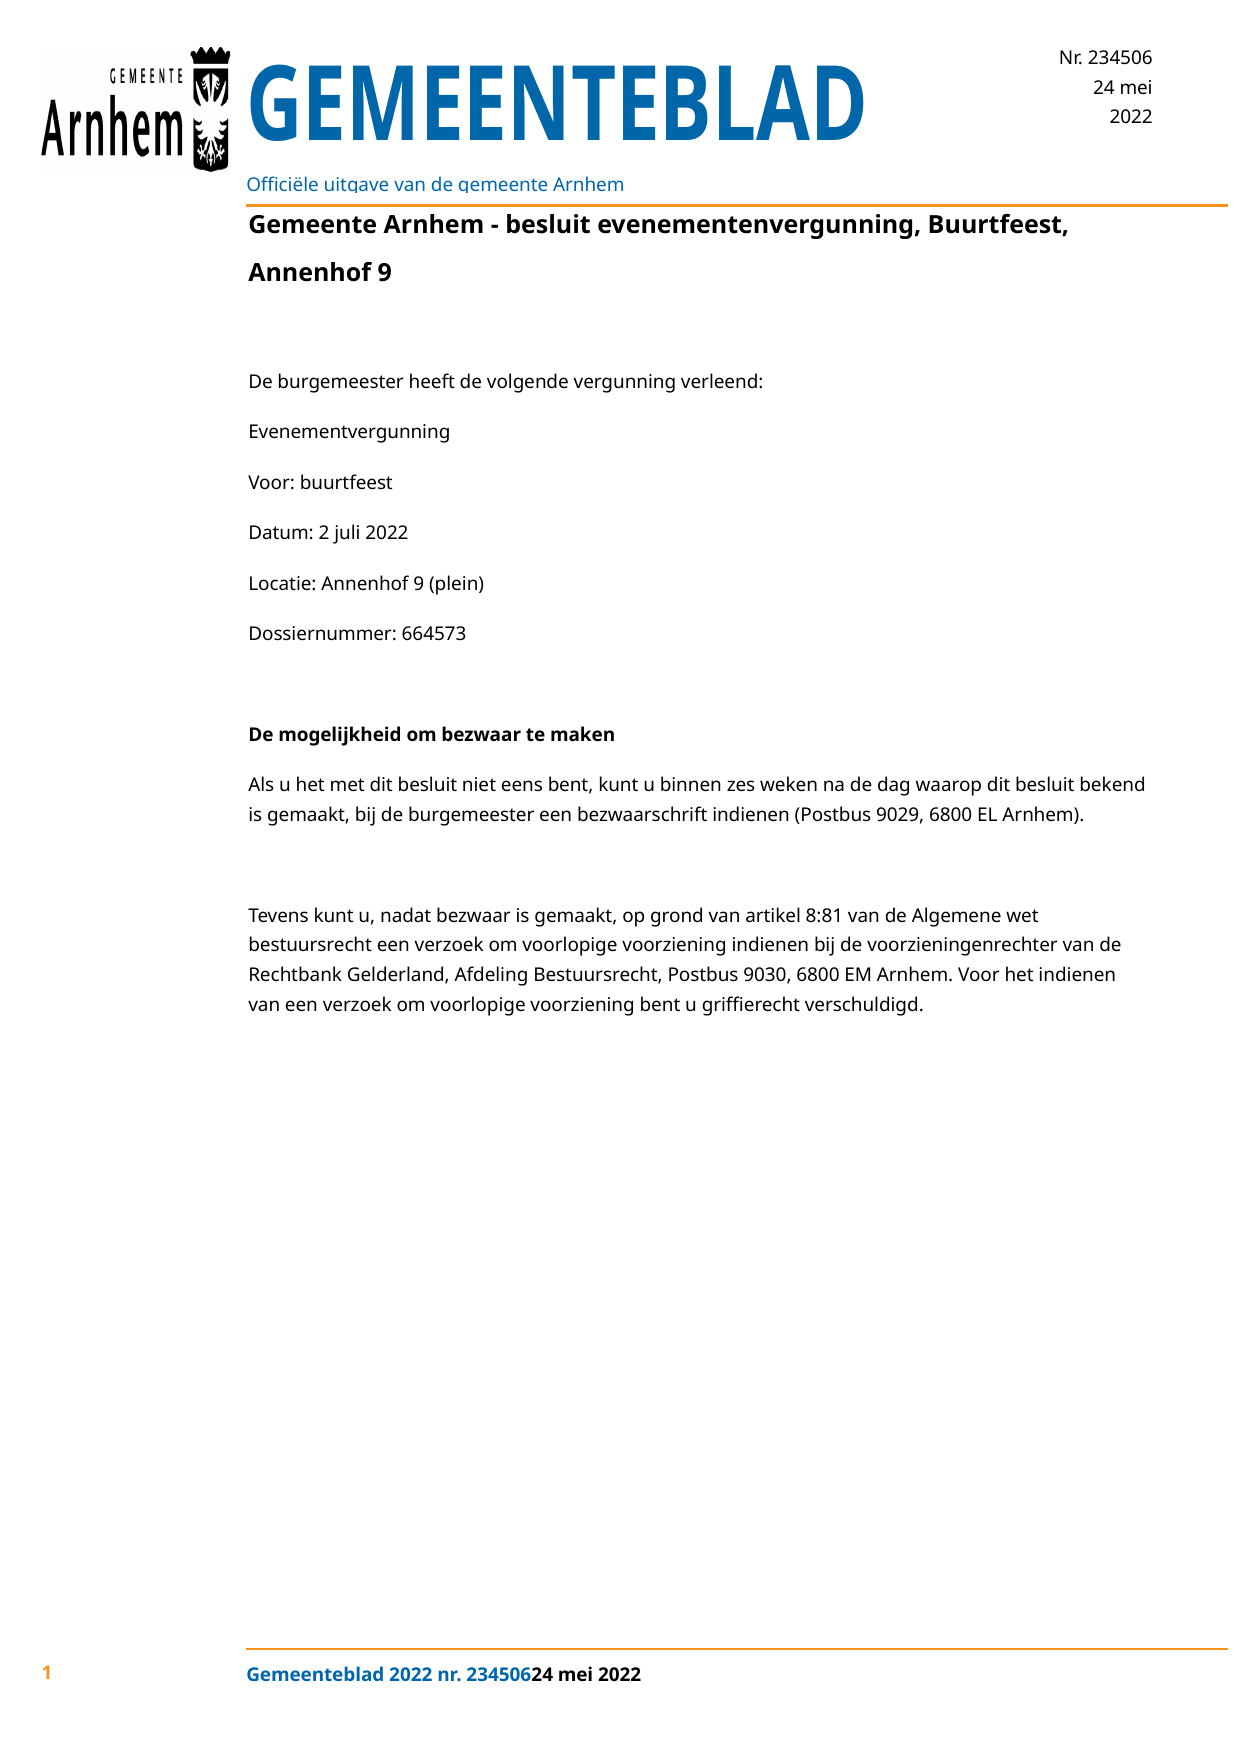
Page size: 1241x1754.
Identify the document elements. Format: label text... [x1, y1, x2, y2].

picture [41, 47, 231, 172]
text Als u het met dit besluit niet eens bent, kunt u binnen zes weken na de dag waarop dit besluit bekend is gemaakt, bij de burgemeester een bezwaarschrift indienen (Postbus 9029, 6800 EL Arnhem). [248, 772, 1152, 827]
text Voor: buurtfeest [248, 469, 1152, 495]
text De burgemeester heeft de volgende vergunning verleend: [248, 368, 1152, 394]
text Gemeente Arnhem - besluit evenementenvergunning, Buurtfeest, Annenhof 9 [248, 207, 1152, 288]
text Locatie: Annenhof 9 (plein) [248, 570, 1152, 596]
text De mogelijkheid om bezwaar te maken [248, 721, 1152, 747]
text Evenementvergunning [248, 419, 1152, 444]
text Dossiernummer: 664573 [248, 620, 1152, 646]
text Tevens kunt u, nadat bezwaar is gemaakt, op grond van artikel 8:81 van de Algemene wet bestuursrecht een verzoek om voorlopige voorziening indienen bij de voorzieningenrechter van de Rechtbank Gelderland, Afdeling Bestuursrecht, Postbus 9030, 6800 EM Arnhem. Voor het indienen van een verzoek om voorlopige voorziening bent u griffierecht verschuldigd. [248, 902, 1152, 1017]
text Datum: 2 juli 2022 [248, 519, 1152, 545]
